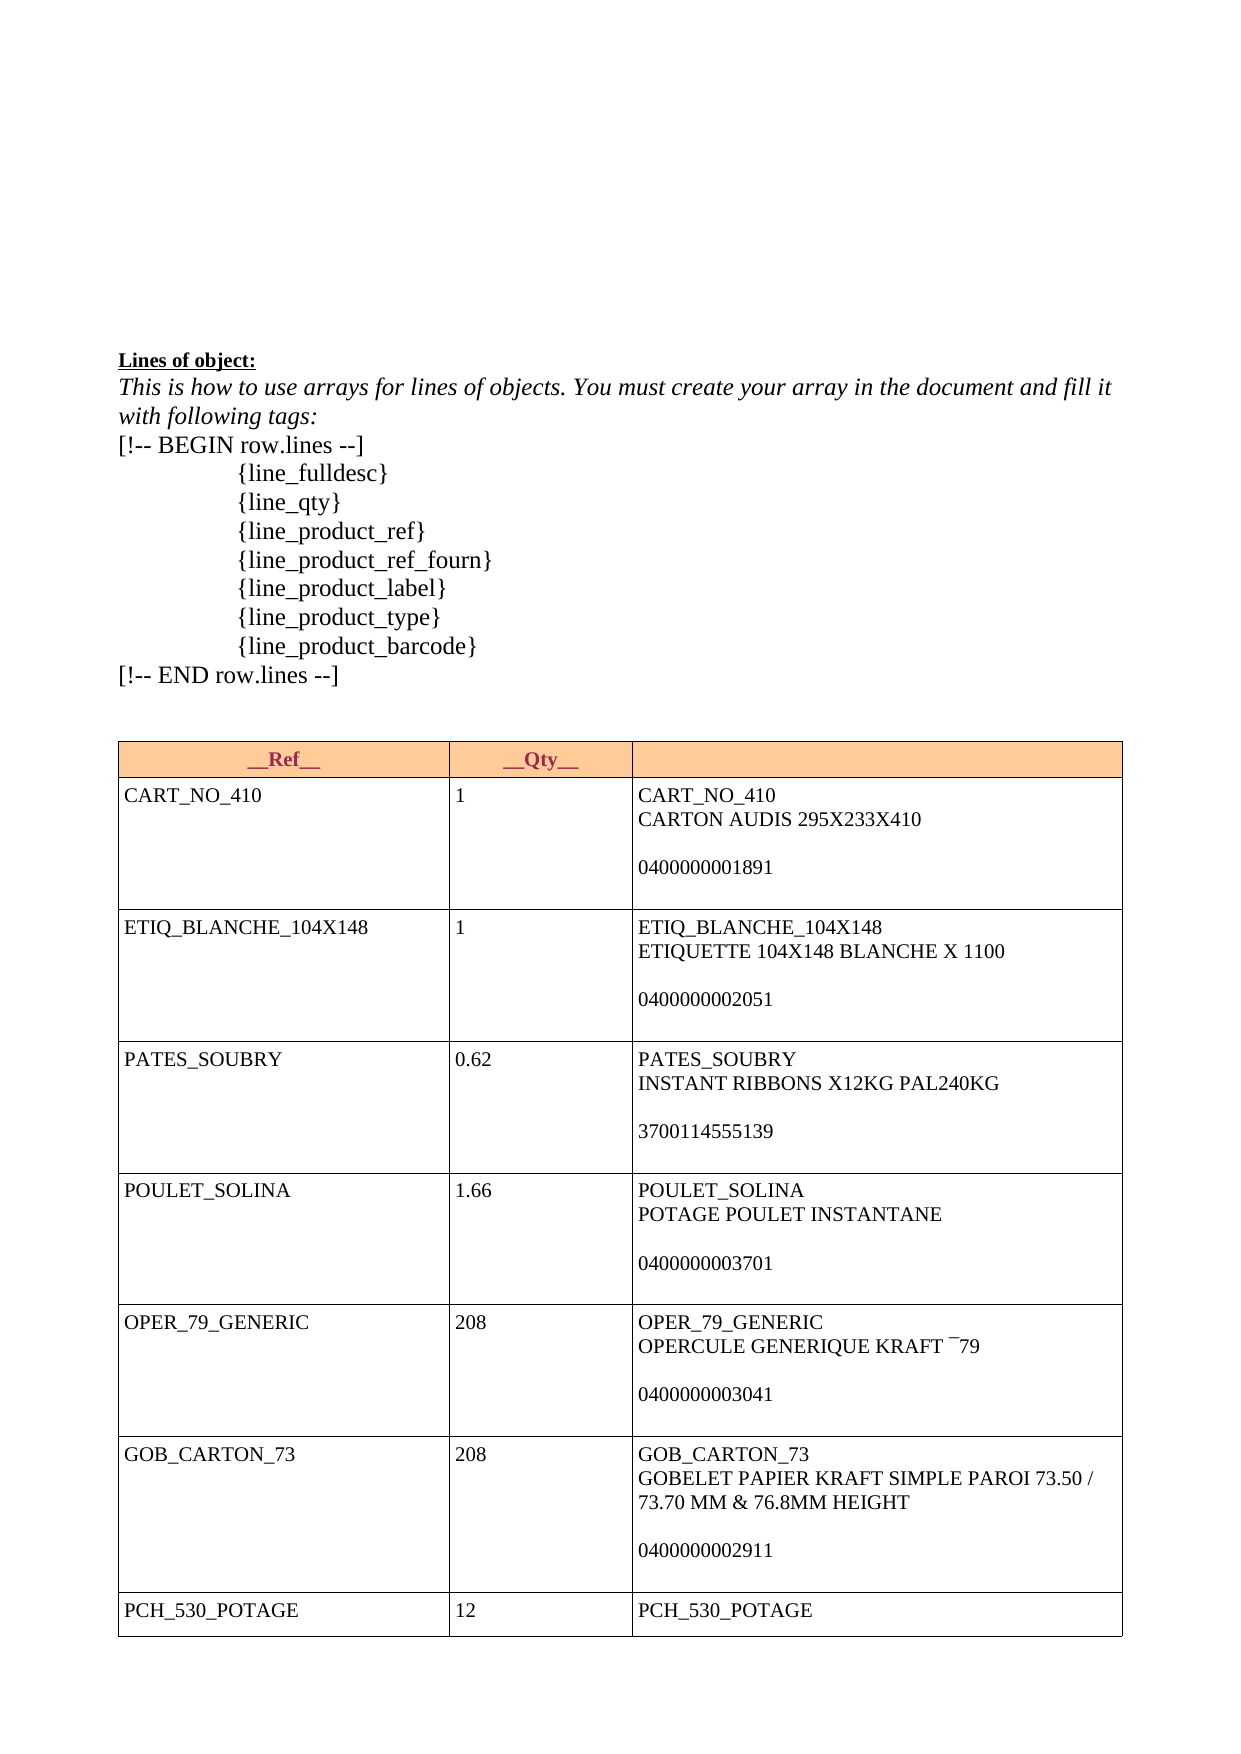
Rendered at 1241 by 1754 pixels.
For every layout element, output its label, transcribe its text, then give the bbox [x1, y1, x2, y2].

table_cell POULET_SOLINA [119, 1174, 449, 1304]
table_cell 208 [450, 1437, 632, 1592]
text {line_qty} [118, 487, 1122, 516]
text {line_product_ref} [118, 516, 1122, 545]
table_cell PCH_530_POTAGE [119, 1593, 449, 1636]
table_cell ETIQ_BLANCHE_104X148 ETIQUETTE 104X148 BLANCHE X 1100 0400000002051 [633, 910, 1122, 1041]
table_cell 0.62 [450, 1042, 632, 1173]
table_cell 1.66 [450, 1174, 632, 1304]
table_cell OPER_79_GENERIC OPERCULE GENERIQUE KRAFT ¯79 0400000003041 [633, 1305, 1122, 1436]
text {line_product_label} [118, 573, 1122, 602]
table_cell PATES_SOUBRY INSTANT RIBBONS X12KG PAL240KG 3700114555139 [633, 1042, 1122, 1173]
table_cell 1 [450, 778, 632, 909]
table_header [633, 742, 1122, 777]
table_cell OPER_79_GENERIC [119, 1305, 449, 1436]
text {line_product_ref_fourn} [118, 545, 1122, 573]
text [!-- END row.lines --] [118, 660, 1122, 688]
table_cell PCH_530_POTAGE [633, 1593, 1122, 1636]
table_cell 208 [450, 1305, 632, 1436]
table_header __Qty__ [450, 742, 632, 777]
table_cell CART_NO_410 [119, 778, 449, 909]
table_cell 1 [450, 910, 632, 1041]
table_cell GOB_CARTON_73 GOBELET PAPIER KRAFT SIMPLE PAROI 73.50 / 73.70 MM & 76.8MM HEIGHT 0400000002911 [633, 1437, 1122, 1592]
table_cell 12 [450, 1593, 632, 1636]
text {line_product_type} [118, 602, 1122, 631]
text This is how to use arrays for lines of objects. You must create your array in the document and fill it with following tags: [118, 372, 1122, 430]
table_cell POULET_SOLINA POTAGE POULET INSTANTANE 0400000003701 [633, 1174, 1122, 1304]
text {line_fulldesc} [118, 458, 1122, 487]
text [!-- BEGIN row.lines --] [118, 430, 1122, 458]
text {line_product_barcode} [118, 631, 1122, 660]
table_header __Ref__ [119, 742, 449, 777]
table_cell ETIQ_BLANCHE_104X148 [119, 910, 449, 1041]
table_cell PATES_SOUBRY [119, 1042, 449, 1173]
text Lines of object: [118, 348, 1122, 372]
table_cell CART_NO_410 CARTON AUDIS 295X233X410 0400000001891 [633, 778, 1122, 909]
table_cell GOB_CARTON_73 [119, 1437, 449, 1592]
